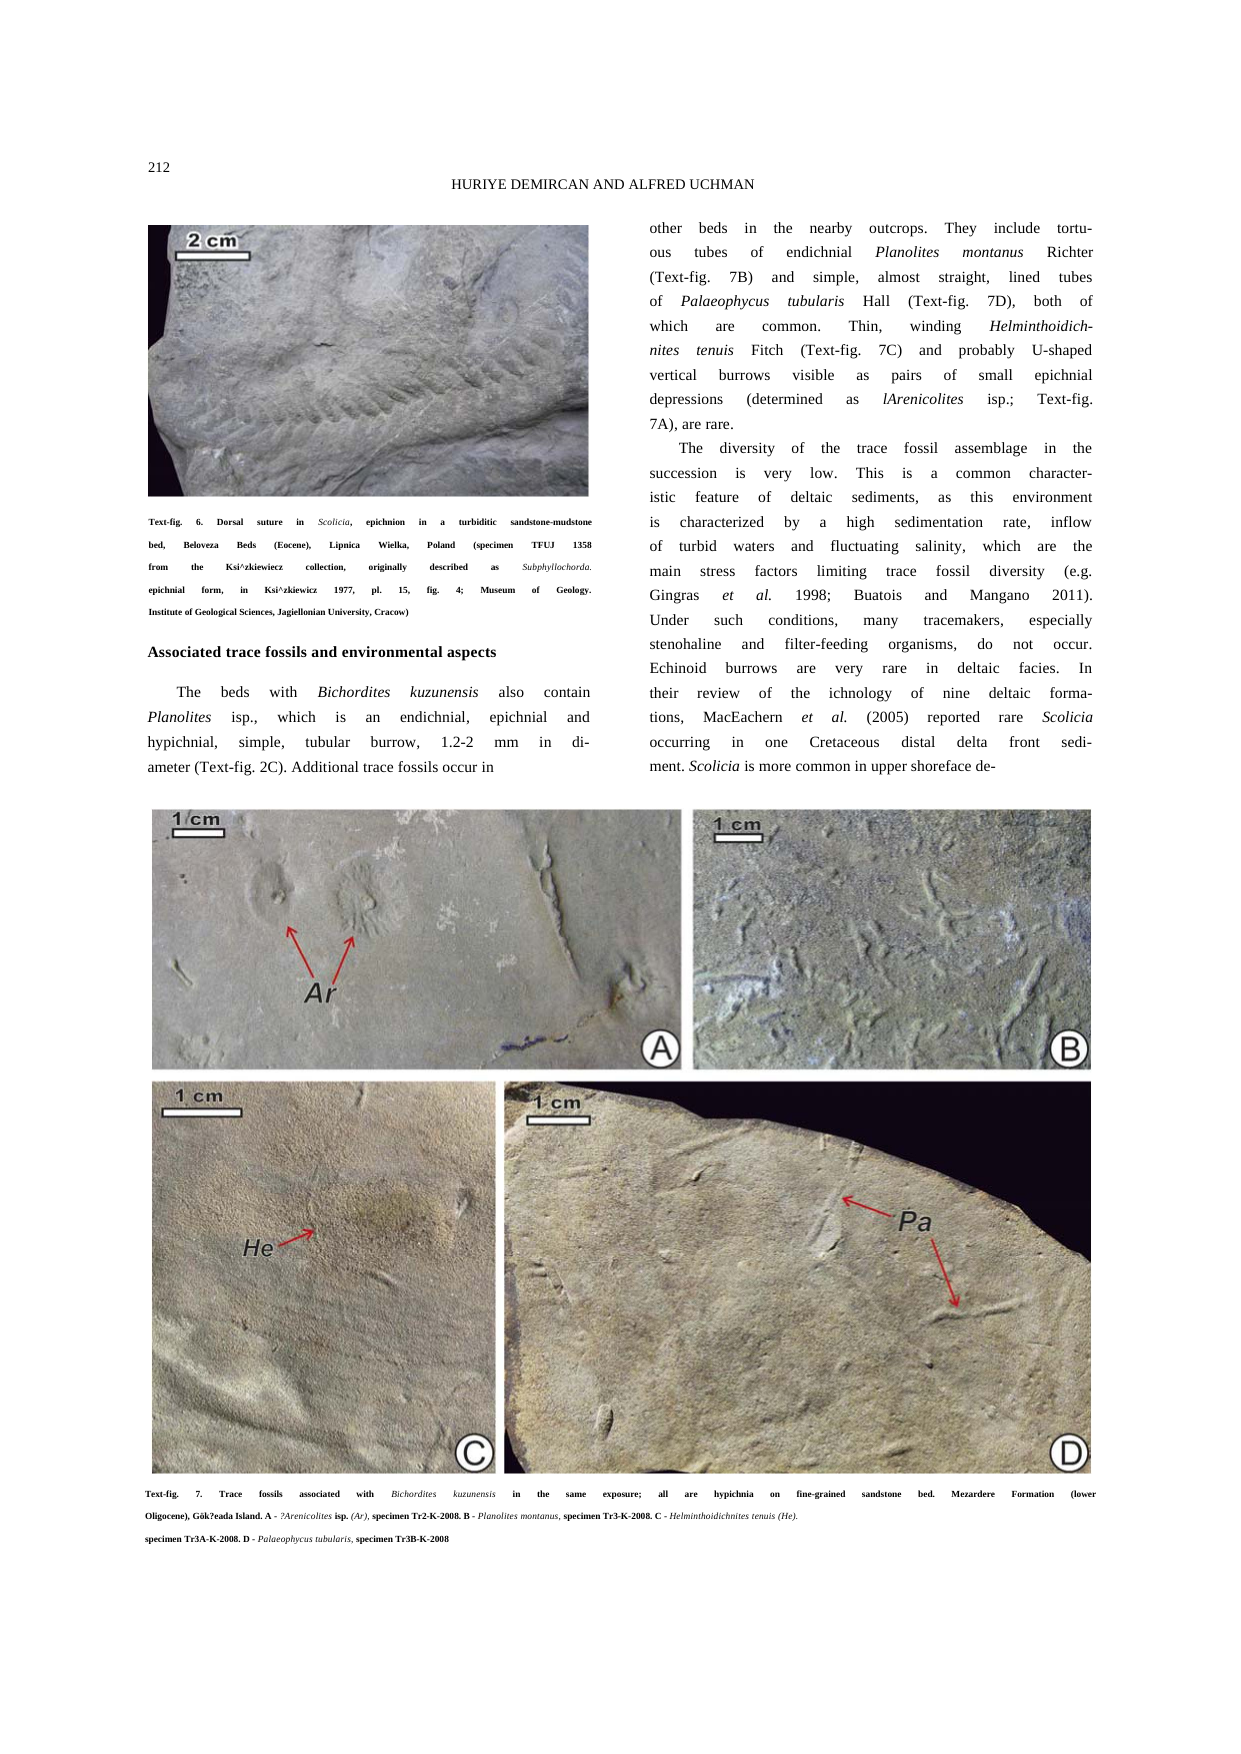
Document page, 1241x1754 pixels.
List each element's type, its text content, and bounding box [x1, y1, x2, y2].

text specimen Tr3A-K-2008. D - Palaeophycus tubularis, specimen Tr3B-K-2008 [145, 1524, 1098, 1547]
subtitle Associated trace fossils and environmental aspects [147, 645, 593, 661]
picture [151, 808, 1092, 1474]
text other beds in the nearby outcrops. They include tortu- ous tubes of endichnial Planolites montanus Richter (Text-fig. 7B) and simple, almost straight, lined tubes of Palaeophycus tubularis Hall (Text-fig. 7D), both of which are common. Thin, winding Helminthoidich- nites tenuis Fitch (Text-fig. 7C) and probably U-shaped vertical burrows visible as pairs of small epichnial depressions (determined as lArenicolites isp.; Text-fig. 7A), are rare. [649, 214, 1093, 434]
text 212 [148, 161, 170, 175]
text Text-fig. 7. Trace fossils associated with Bichordites kuzunensis in the same exposure; all are hypichnia on fine-grained sandstone bed. Mezardere Formation (lower Oligocene), Gök?eada Island. A - ?Arenicolites isp. (Ar), specimen Tr2-K-2008. B - Planolites montanus, specimen Tr3-K-2008. C - Helminthoidichnites tenuis (He). [145, 1479, 1098, 1524]
picture [147, 225, 590, 497]
text The diversity of the trace fossil assemblage in the succession is very low. This is a common character- istic feature of deltaic sediments, as this environment is characterized by a high sedimentation rate, inflow of turbid waters and fluctuating salinity, which are the main stress factors limiting trace fossil diversity (e.g. Gingras et al. 1998; Buatois and Mangano 2011). Under such conditions, many tracemakers, especially stenohaline and filter-feeding organisms, do not occur. Echinoid burrows are very rare in deltaic facies. In their review of the ichnology of nine deltaic forma- tions, MacEachern et al. (2005) reported rare Scolicia occurring in one Cretaceous distal delta front sedi- ment. Scolicia is more common in upper shoreface de- [649, 434, 1093, 777]
text HURIYE DEMIRCAN AND ALFRED UCHMAN [451, 178, 755, 192]
text Text-fig. 6. Dorsal suture in Scolicia, epichnion in a turbiditic sandstone-mudstone bed, Beloveza Beds (Eocene), Lipnica Wielka, Poland (specimen TFUJ 1358 from the Ksi^zkiewiecz collection, originally described as Subphyllochorda. epichnial form, in Ksi^zkiewicz 1977, pl. 15, fig. 4; Museum of Geology. Institute of Geological Sciences, Jagiellonian University, Cracow) [148, 508, 592, 620]
text The beds with Bichordites kuzunensis also contain Planolites isp., which is an endichnial, epichnial and hypichnial, simple, tubular burrow, 1.2-2 mm in di- ameter (Text-fig. 2C). Additional trace fossils occur in [147, 677, 591, 777]
